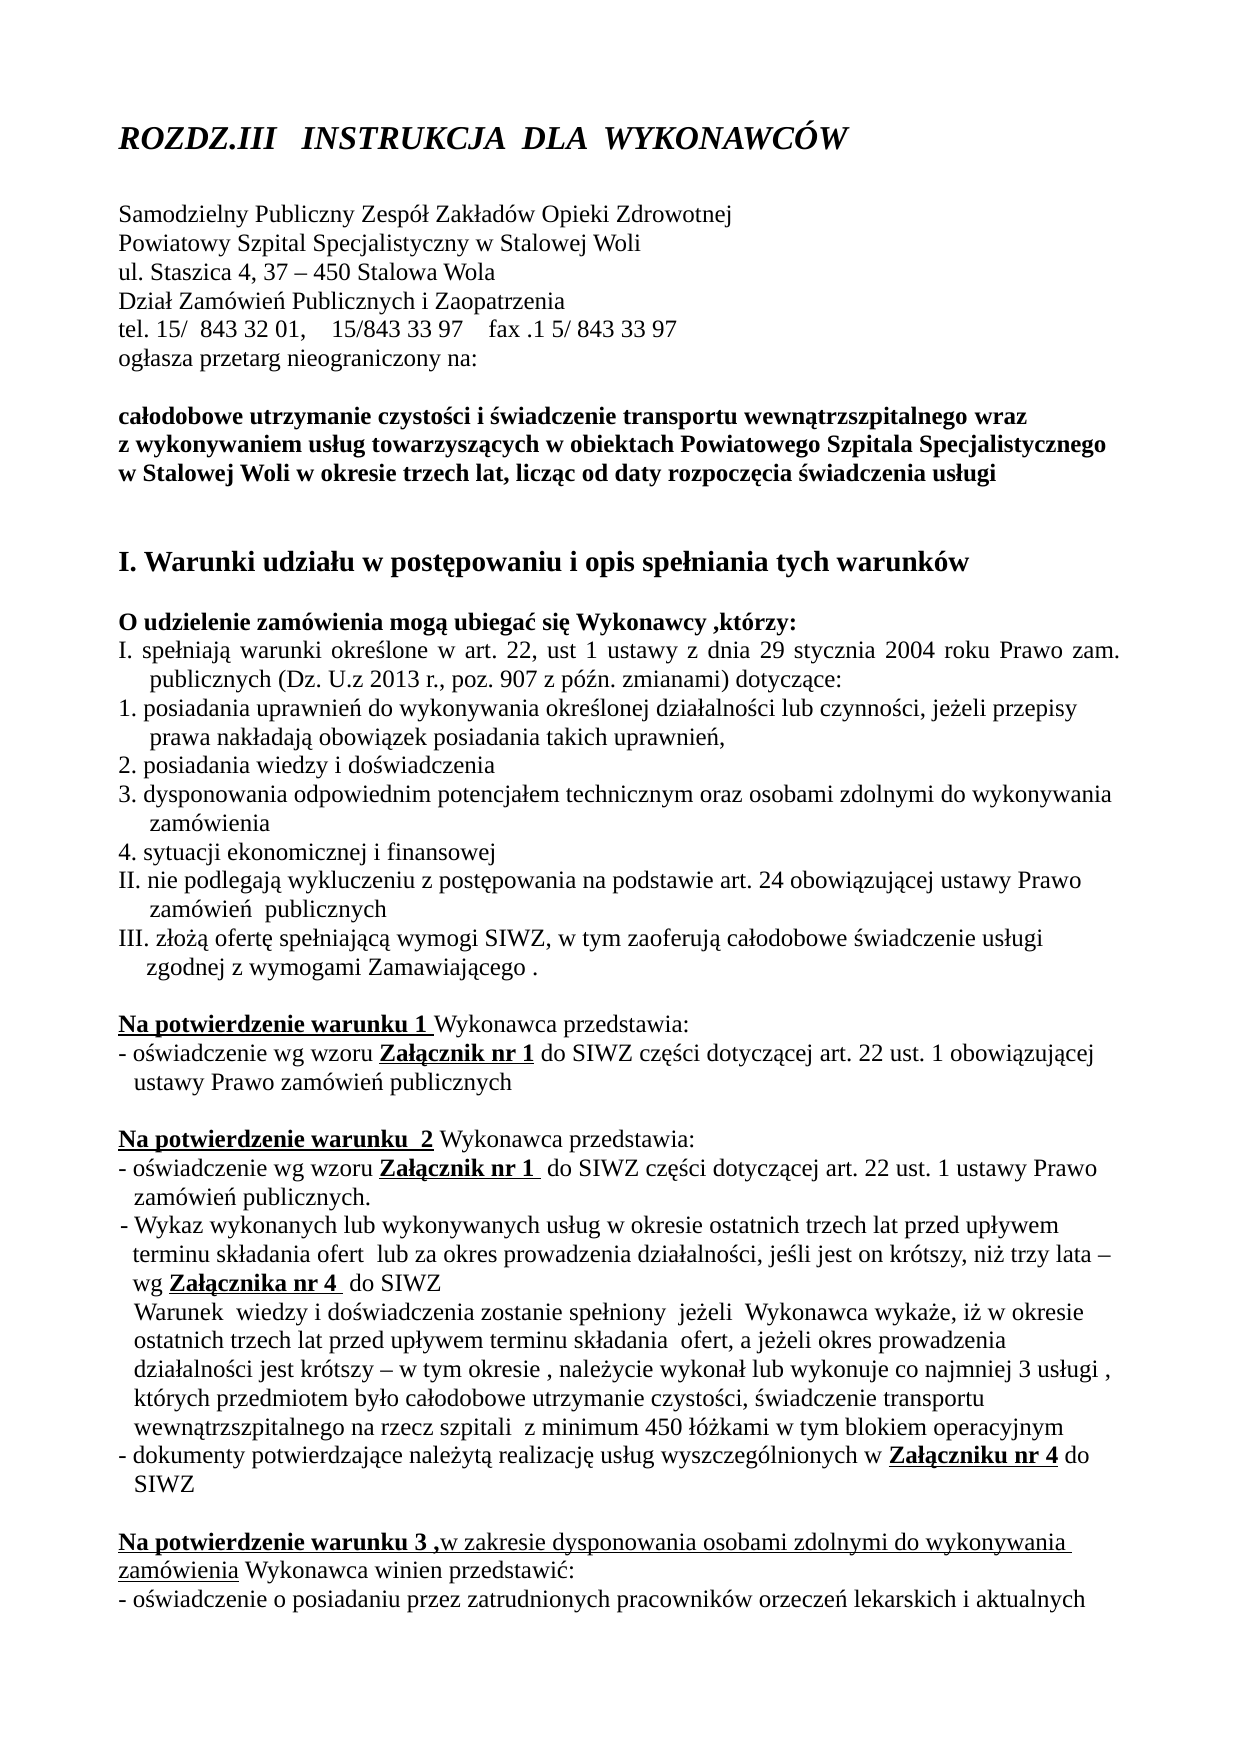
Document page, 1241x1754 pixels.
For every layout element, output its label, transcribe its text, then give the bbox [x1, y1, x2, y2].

text - oświadczenie o posiadaniu przez zatrudnionych pracowników orzeczeń lekarskich i aktualnych [118, 1584, 1122, 1613]
text 2. posiadania wiedzy i doświadczenia [118, 751, 1122, 779]
text I. Warunki udziału w postępowaniu i opis spełniania tych warunków [118, 544, 1122, 578]
text 3. dysponowania odpowiednim potencjałem technicznym oraz osobami zdolnymi do wykonywania zamówienia [118, 779, 1122, 837]
text - dokumenty potwierdzające należytą realizację usług wyszczególnionych w Załączniku nr 4 do SIWZ [118, 1441, 1122, 1498]
text O udzielenie zamówienia mogą ubiegać się Wykonawcy ,którzy: [118, 607, 1122, 636]
text III. złożą ofertę spełniającą wymogi SIWZ, w tym zaoferują całodobowe świadczenie usługi zgodnej z wymogami Zamawiającego . [118, 923, 1122, 981]
text Na potwierdzenie warunku 3 ,w zakresie dysponowania osobami zdolnymi do wykonywania zamówienia Wykonawca winien przedstawić: [118, 1527, 1122, 1584]
text tel. 15/ 843 32 01, 15/843 33 97 fax .1 5/ 843 33 97 [118, 314, 1122, 343]
text Powiatowy Szpital Specjalistyczny w Stalowej Woli [118, 228, 1122, 257]
text Na potwierdzenie warunku 1 Wykonawca przedstawia: [118, 1009, 1122, 1038]
text 4. sytuacji ekonomicznej i finansowej [118, 837, 1122, 866]
text ogłasza przetarg nieograniczony na: [118, 343, 1122, 372]
text ROZDZ.III INSTRUKCJA DLA WYKONAWCÓW [118, 118, 1122, 156]
text Warunek wiedzy i doświadczenia zostanie spełniony jeżeli Wykonawca wykaże, iż w okresie ostatnich trzech lat przed upływem terminu składania ofert, a jeżeli okres prowadzenia działalności jest krótszy – w tym okresie , należycie wykonał lub wykonuje co najmniej 3 usługi , których przedmiotem było całodobowe utrzymanie czystości, świadczenie transportu wewnątrzszpitalnego na rzecz szpitali z minimum 450 łóżkami w tym blokiem operacyjnym [134, 1297, 1122, 1441]
text Na potwierdzenie warunku 2 Wykonawca przedstawia: [118, 1124, 1122, 1153]
text - Wykaz wykonanych lub wykonywanych usług w okresie ostatnich trzech lat przed upływem terminu składania ofert lub za okres prowadzenia działalności, jeśli jest on krótszy, niż trzy lata – wg Załącznika nr 4 do SIWZ [120, 1211, 1122, 1297]
text Samodzielny Publiczny Zespół Zakładów Opieki Zdrowotnej [118, 199, 1122, 228]
text 1. posiadania uprawnień do wykonywania określonej działalności lub czynności, jeżeli przepisy prawa nakładają obowiązek posiadania takich uprawnień, [118, 693, 1122, 751]
text II. nie podlegają wykluczeniu z postępowania na podstawie art. 24 obowiązującej ustawy Prawo zamówień publicznych [118, 866, 1122, 923]
text - oświadczenie wg wzoru Załącznik nr 1 do SIWZ części dotyczącej art. 22 ust. 1 obowiązującej ustawy Prawo zamówień publicznych [118, 1038, 1122, 1096]
text Dział Zamówień Publicznych i Zaopatrzenia [118, 286, 1122, 314]
text I. spełniają warunki określone w art. 22, ust 1 ustawy z dnia 29 stycznia 2004 roku Prawo zam. publicznych (Dz. U.z 2013 r., poz. 907 z późn. zmianami) dotyczące: [118, 636, 1122, 693]
text - oświadczenie wg wzoru Załącznik nr 1 do SIWZ części dotyczącej art. 22 ust. 1 ustawy Prawo zamówień publicznych. [118, 1153, 1122, 1211]
text ul. Staszica 4, 37 – 450 Stalowa Wola [118, 257, 1122, 286]
text całodobowe utrzymanie czystości i świadczenie transportu wewnątrzszpitalnego wraz z wykonywaniem usług towarzyszących w obiektach Powiatowego Szpitala Specjalistycznego w Stalowej Woli w okresie trzech lat, licząc od daty rozpoczęcia świadczenia usługi [118, 401, 1122, 487]
